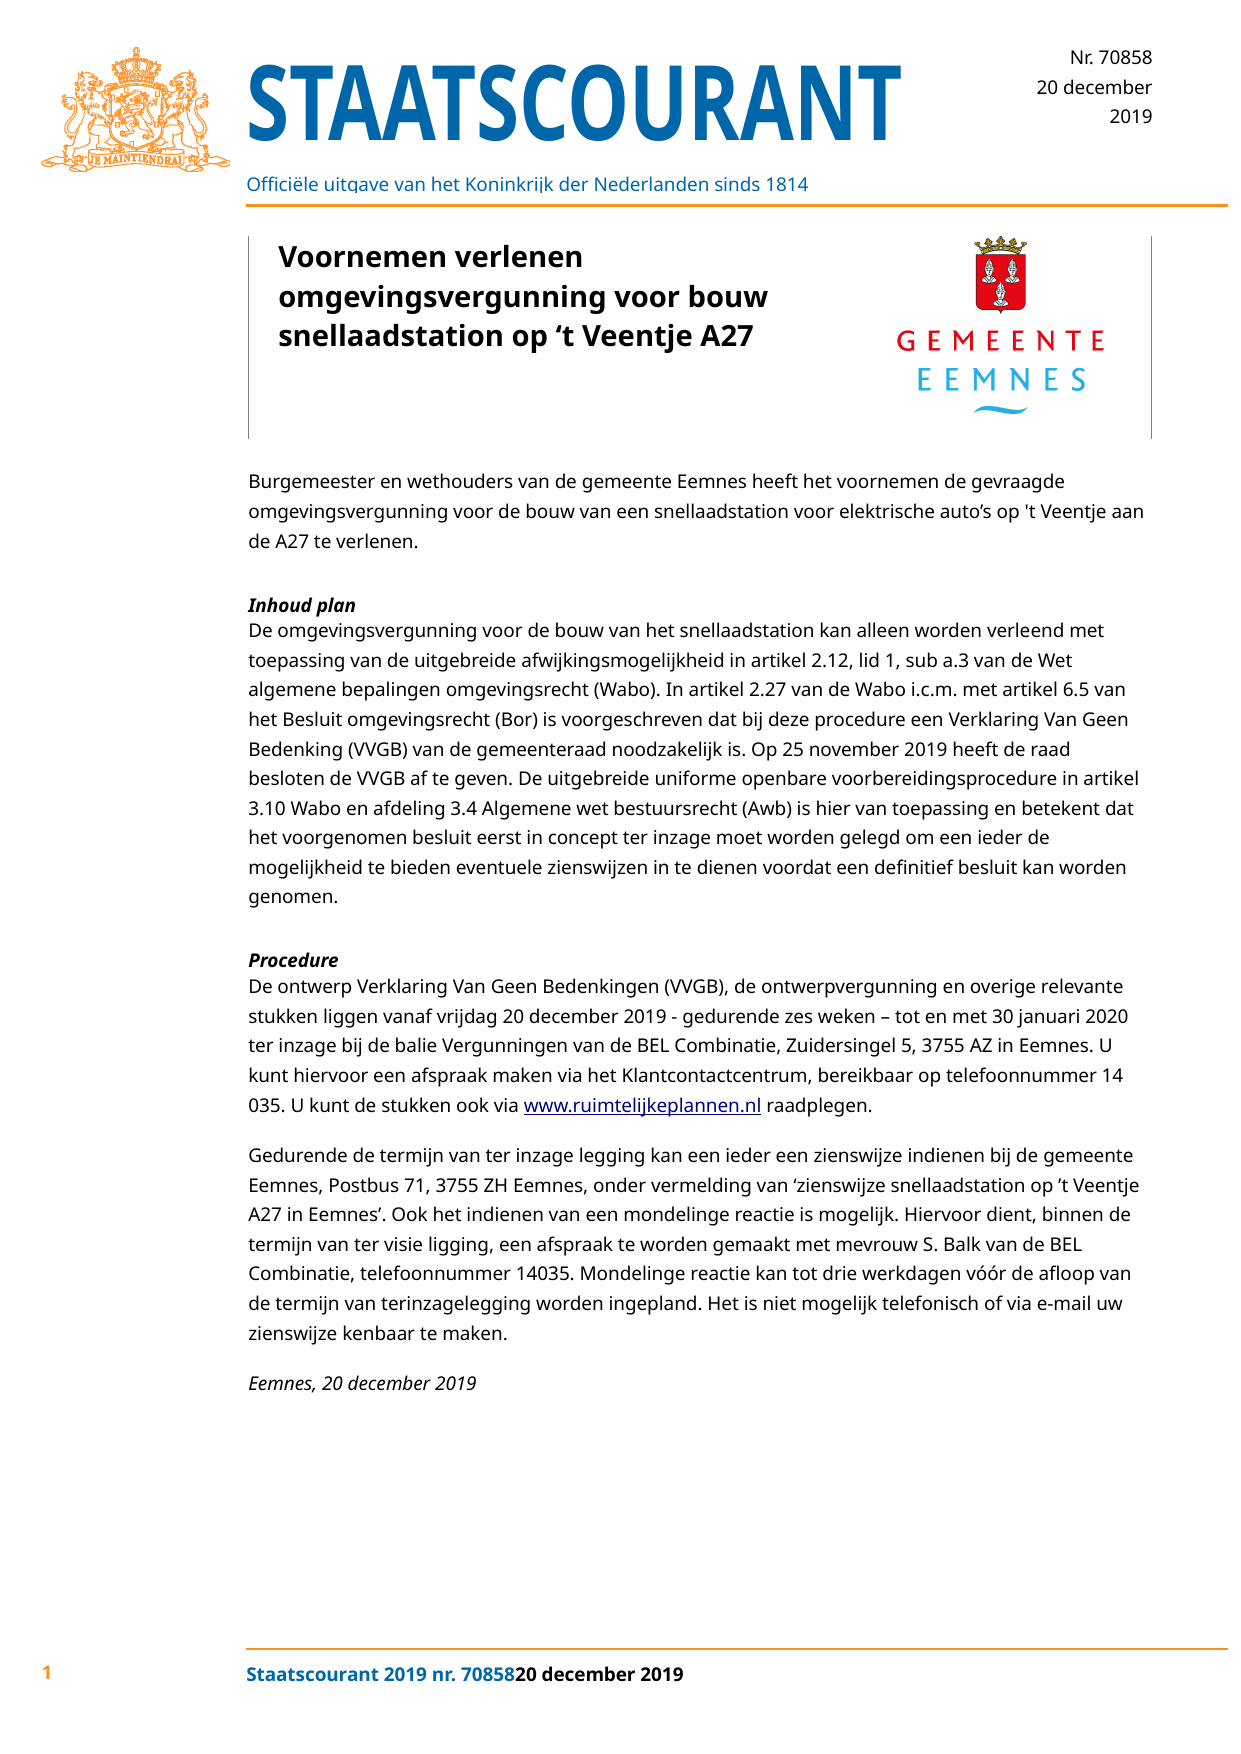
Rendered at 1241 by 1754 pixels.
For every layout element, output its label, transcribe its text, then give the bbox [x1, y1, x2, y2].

text Procedure [248, 948, 1152, 973]
table_header [1104, 236, 1151, 413]
text De omgevingsvergunning voor de bouw van het snellaadstation kan alleen worden verleend met toepassing van de uitgebreide afwijkingsmogelijkheid in artikel 2.12, lid 1, sub a.3 van de Wet algemene bepalingen omgevingsrecht (Wabo). In artikel 2.27 van de Wabo i.c.m. met artikel 6.5 van het Besluit omgevingsrecht (Bor) is voorgeschreven dat bij deze procedure een Verklaring Van Geen Bedenking (VVGB) van de gemeenteraad noodzakelijk is. Op 25 november 2019 heeft de raad besloten de VVGB af te geven. De uitgebreide uniforme openbare voorbereidingsprocedure in artikel 3.10 Wabo en afdeling 3.4 Algemene wet bestuursrecht (Awb) is hier van toepassing en betekent dat het voorgenomen besluit eerst in concept ter inzage moet worden gelegd om een ieder de mogelijkheid te bieden eventuele zienswijzen in te dienen voordat een definitief besluit kan worden genomen. [248, 617, 1152, 909]
picture [897, 236, 1104, 414]
table_header [850, 414, 1151, 439]
table_header [850, 236, 897, 413]
text Eemnes, 20 december 2019 [248, 1370, 1152, 1396]
table_header Voornemen verlenen omgevingsvergunning voor bouw snellaadstation op ‘t Veentje A27 [249, 236, 850, 439]
text Burgemeester en wethouders van de gemeente Eemnes heeft het voornemen de gevraagde omgevingsvergunning voor de bouw van een snellaadstation voor elektrische auto’s op 't Veentje aan de A27 te verlenen. [248, 469, 1152, 553]
text Gedurende de termijn van ter inzage legging kan een ieder een zienswijze indienen bij de gemeente Eemnes, Postbus 71, 3755 ZH Eemnes, onder vermelding van ‘zienswijze snellaadstation op ’t Veentje A27 in Eemnes’. Ook het indienen van een mondelinge reactie is mogelijk. Hiervoor dient, binnen de termijn van ter visie ligging, een afspraak te worden gemaakt met mevrouw S. Balk van de BEL Combinatie, telefoonnummer 14035. Mondelinge reactie kan tot drie werkdagen vóór de afloop van de termijn van terinzagelegging worden ingepland. Het is niet mogelijk telefonisch of via e-mail uw zienswijze kenbaar te maken. [248, 1142, 1152, 1345]
picture [41, 47, 231, 172]
text Inhoud plan [248, 592, 1152, 617]
text De ontwerp Verklaring Van Geen Bedenkingen (VVGB), de ontwerpvergunning en overige relevante stukken liggen vanaf vrijdag 20 december 2019 - gedurende zes weken – tot en met 30 januari 2020 ter inzage bij de balie Vergunningen van de BEL Combinatie, Zuidersingel 5, 3755 AZ in Eemnes. U kunt hiervoor een afspraak maken via het Klantcontactcentrum, bereikbaar op telefoonnummer 14 035. U kunt de stukken ook via www.ruimtelijkeplannen.nl raadplegen. [248, 973, 1152, 1117]
